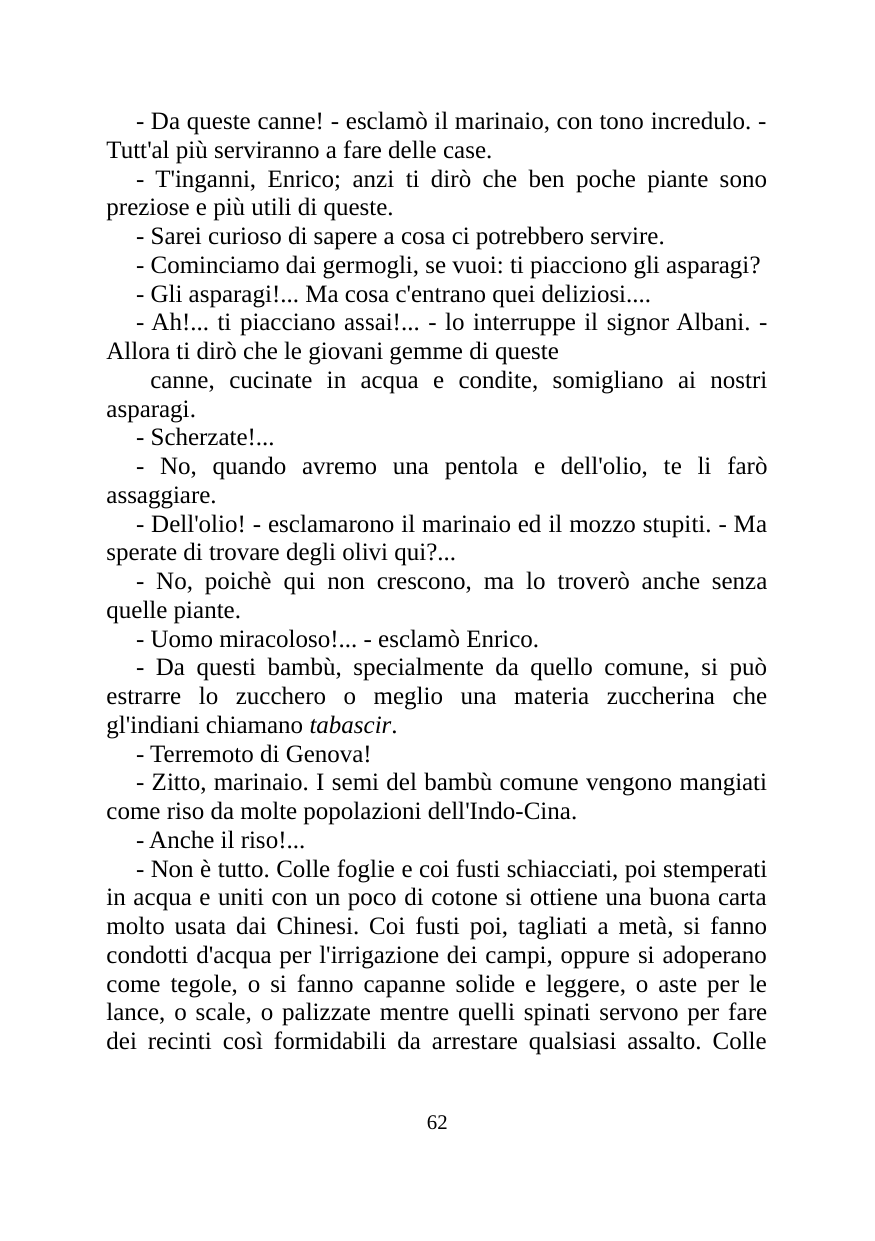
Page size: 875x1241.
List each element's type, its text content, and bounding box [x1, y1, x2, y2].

text - T'inganni, Enrico; anzi ti dirò che ben poche piante sono preziose e più utili di queste. [106, 164, 768, 221]
text - Terremoto di Genova! [106, 739, 768, 767]
text - Da queste canne! - esclamò il marinaio, con tono incredulo. - Tutt'al più serviranno a fare delle case. [106, 106, 768, 164]
text - Zitto, marinaio. I semi del bambù comune vengono mangiati come riso da molte popolazioni dell'Indo-Cina. [106, 767, 768, 825]
text - Da questi bambù, specialmente da quello comune, si può estrarre lo zucchero o meglio una materia zuccherina che gl'indiani chiamano tabascir. [106, 652, 768, 739]
text - Uomo miracoloso!... - esclamò Enrico. [106, 624, 768, 652]
text - Scherzate!... [106, 422, 768, 451]
text - Anche il riso!... [106, 825, 768, 854]
text - No, poichè qui non crescono, ma lo troverò anche senza quelle piante. [106, 566, 768, 624]
text - No, quando avremo una pentola e dell'olio, te li farò assaggiare. [106, 451, 768, 509]
text - Gli asparagi!... Ma cosa c'entrano quei deliziosi.... [106, 279, 768, 307]
text - Dell'olio! - esclamarono il marinaio ed il mozzo stupiti. - Ma sperate di trovare degli olivi qui?... [106, 509, 768, 566]
text canne, cucinate in acqua e condite, somigliano ai nostri asparagi. [106, 365, 768, 422]
text - Sarei curioso di sapere a cosa ci potrebbero servire. [106, 221, 768, 250]
text - Ah!... ti piacciano assai!... - lo interruppe il signor Albani. - Allora ti dirò che le giovani gemme di queste [106, 307, 768, 365]
text - Non è tutto. Colle foglie e coi fusti schiacciati, poi stemperati in acqua e uniti con un poco di cotone si ottiene una buona carta molto usata dai Chinesi. Coi fusti poi, tagliati a metà, si fanno condotti d'acqua per l'irrigazione dei campi, oppure si adoperano come tegole, o si fanno capanne solide e leggere, o aste per le lance, o scale, o palizzate mentre quelli spinati servono per fare dei recinti così formidabili da arrestare qualsiasi assalto. Colle [106, 854, 768, 1055]
text - Cominciamo dai germogli, se vuoi: ti piacciono gli asparagi? [106, 250, 768, 279]
